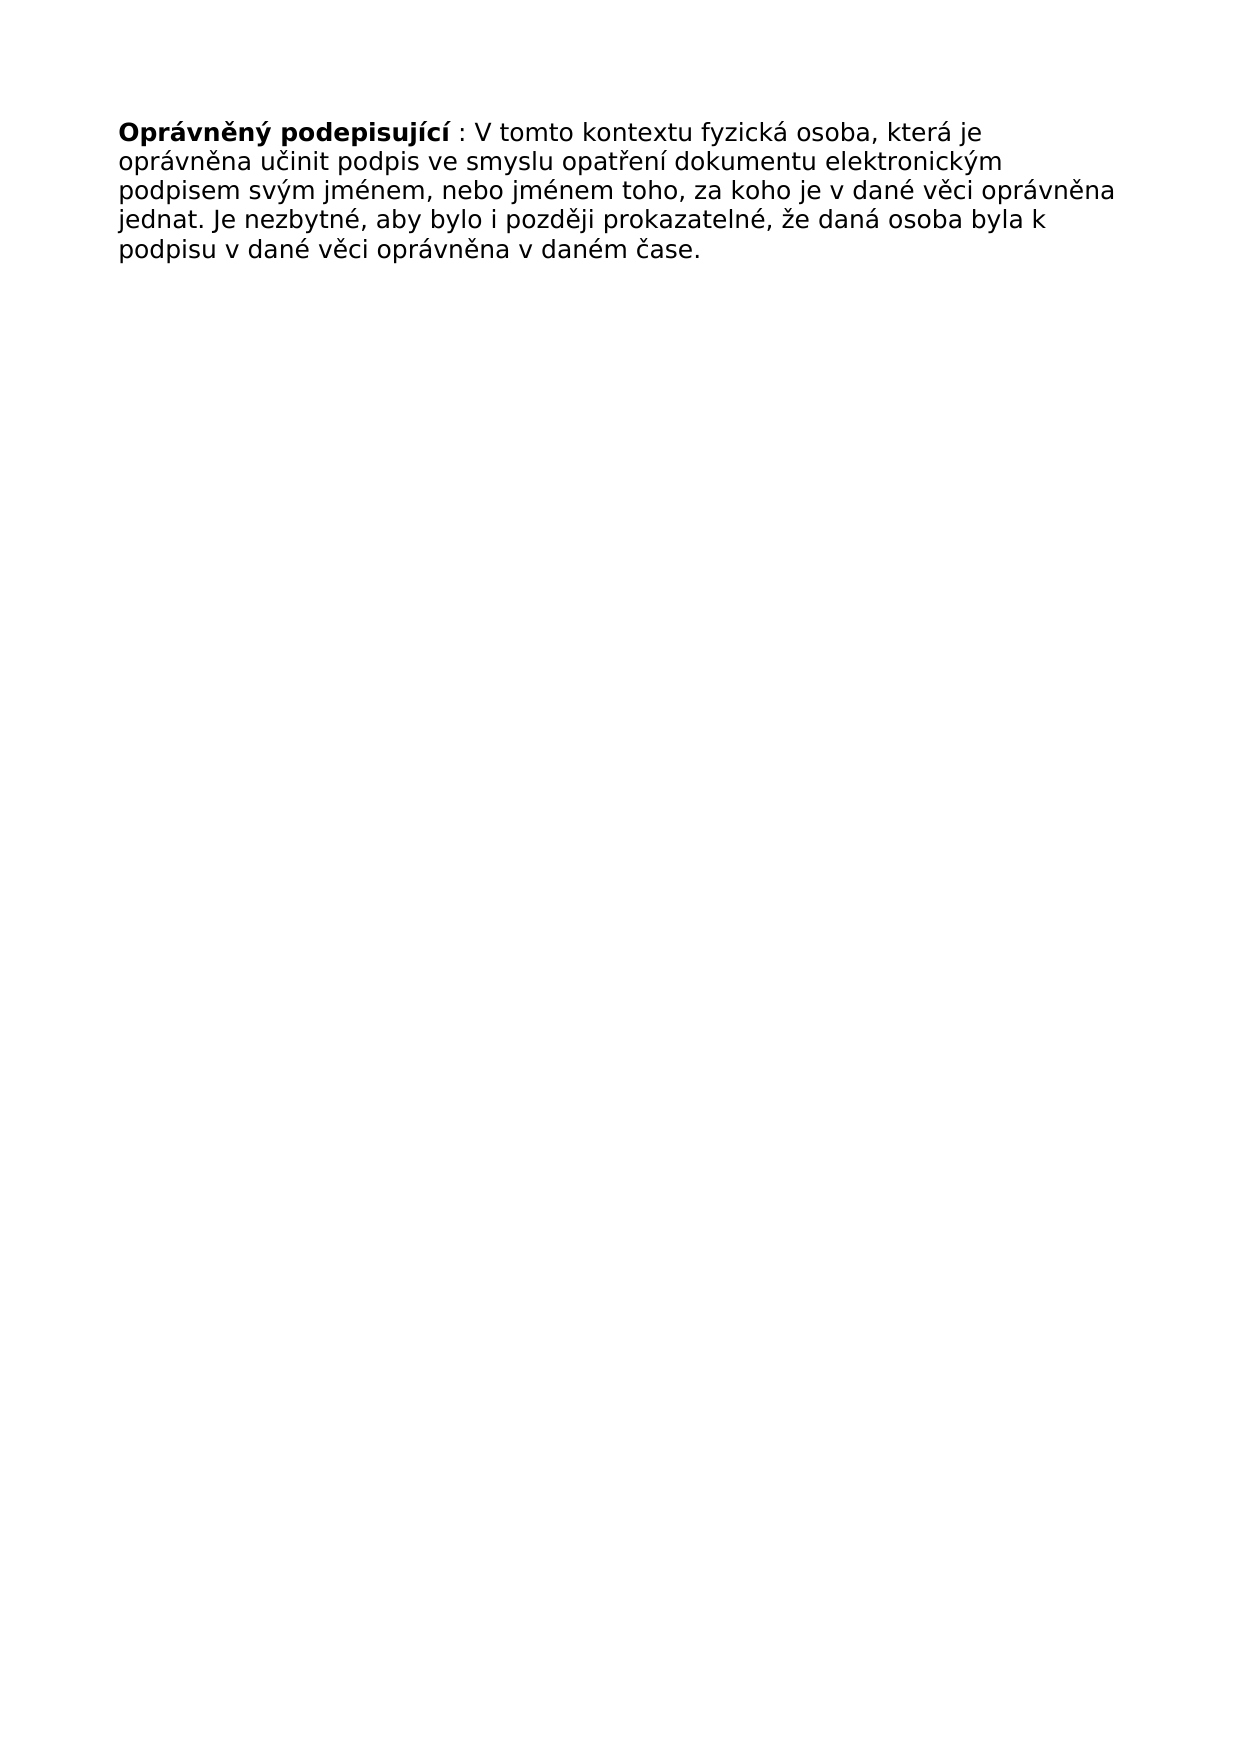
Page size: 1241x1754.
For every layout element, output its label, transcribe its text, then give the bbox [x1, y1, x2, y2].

text Oprávněný podepisující : V tomto kontextu fyzická osoba, která je oprávněna učinit podpis ve smyslu opatření dokumentu elektronickým podpisem svým jménem, nebo jménem toho, za koho je v dané věci oprávněna jednat. Je nezbytné, aby bylo i později prokazatelné, že daná osoba byla k podpisu v dané věci oprávněna v daném čase. [118, 118, 1122, 264]
